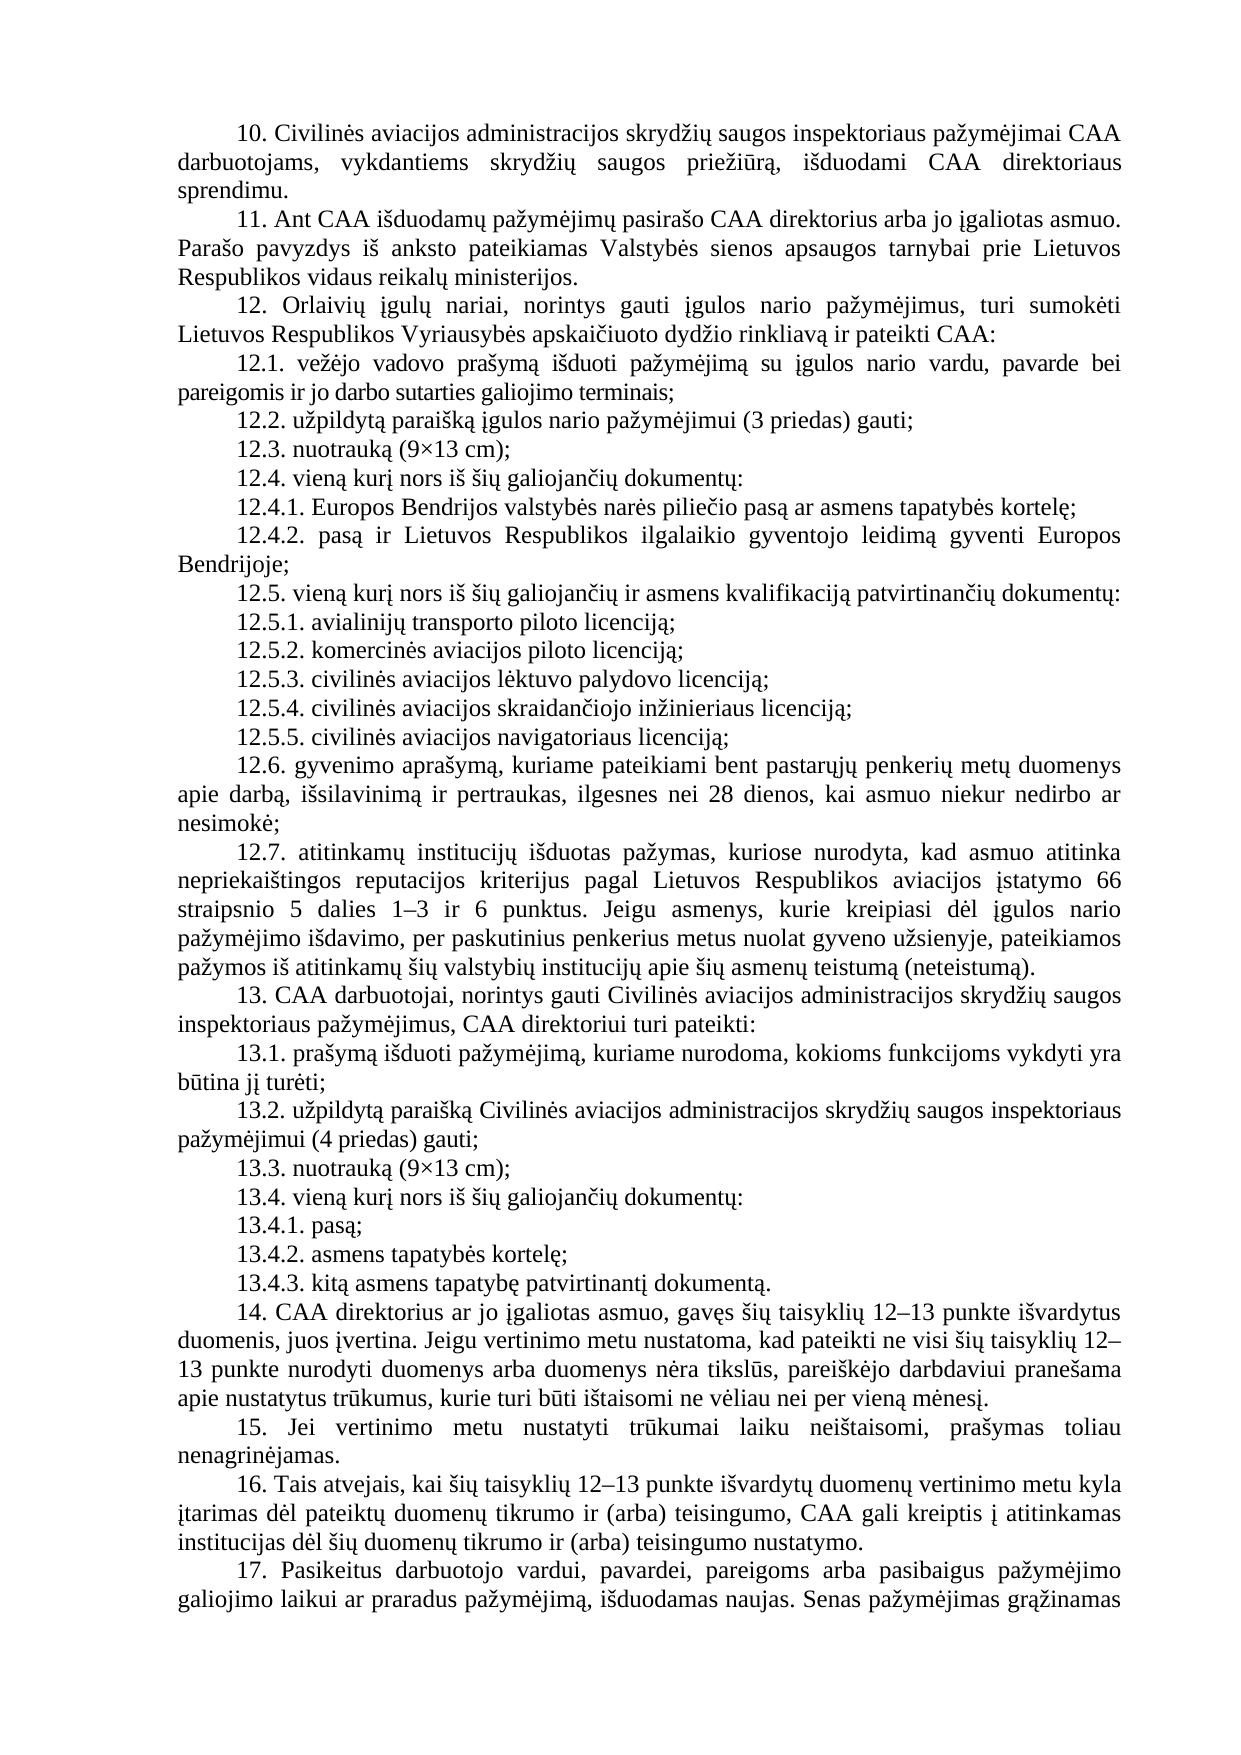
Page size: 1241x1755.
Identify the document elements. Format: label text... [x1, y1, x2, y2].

text 12.4. vieną kurį nors iš šių galiojančių dokumentų: [177, 463, 1122, 492]
text 13.3. nuotrauką (9×13 cm); [177, 1153, 1122, 1182]
text 13.2. užpildytą paraišką Civilinės aviacijos administracijos skrydžių saugos inspektoriaus pažymėjimui (4 priedas) gauti; [177, 1096, 1122, 1153]
text 12.5.1. avialinijų transporto piloto licenciją; [177, 607, 1122, 636]
text 11. Ant CAA išduodamų pažymėjimų pasirašo CAA direktorius arba jo įgaliotas asmuo. Parašo pavyzdys iš anksto pateikiamas Valstybės sienos apsaugos tarnybai prie Lietuvos Respublikos vidaus reikalų ministerijos. [177, 204, 1122, 291]
text 13. CAA darbuotojai, norintys gauti Civilinės aviacijos administracijos skrydžių saugos inspektoriaus pažymėjimus, CAA direktoriui turi pateikti: [177, 981, 1122, 1038]
text 15. Jei vertinimo metu nustatyti trūkumai laiku neištaisomi, prašymas toliau nenagrinėjamas. [177, 1412, 1122, 1469]
text 14. CAA direktorius ar jo įgaliotas asmuo, gavęs šių taisyklių 12–13 punkte išvardytus duomenis, juos įvertina. Jeigu vertinimo metu nustatoma, kad pateikti ne visi šių taisyklių 12–13 punkte nurodyti duomenys arba duomenys nėra tikslūs, pareiškėjo darbdaviui pranešama apie nustatytus trūkumus, kurie turi būti ištaisomi ne vėliau nei per vieną mėnesį. [177, 1297, 1122, 1412]
text 12.5.5. civilinės aviacijos navigatoriaus licenciją; [177, 722, 1122, 751]
text 10. Civilinės aviacijos administracijos skrydžių saugos inspektoriaus pažymėjimai CAA darbuotojams, vykdantiems skrydžių saugos priežiūrą, išduodami CAA direktoriaus sprendimu. [177, 118, 1122, 204]
text 12.4.1. Europos Bendrijos valstybės narės piliečio pasą ar asmens tapatybės kortelę; [177, 492, 1122, 521]
text 12.5.2. komercinės aviacijos piloto licenciją; [177, 636, 1122, 664]
text 12.1. vežėjo vadovo prašymą išduoti pažymėjimą su įgulos nario vardu, pavarde bei pareigomis ir jo darbo sutarties galiojimo terminais; [177, 348, 1122, 406]
text 17. Pasikeitus darbuotojo vardui, pavardei, pareigoms arba pasibaigus pažymėjimo galiojimo laikui ar praradus pažymėjimą, išduodamas naujas. Senas pažymėjimas grąžinamas [177, 1556, 1122, 1613]
text 12.5. vieną kurį nors iš šių galiojančių ir asmens kvalifikaciją patvirtinančių dokumentų: [177, 578, 1122, 607]
text 16. Tais atvejais, kai šių taisyklių 12–13 punkte išvardytų duomenų vertinimo metu kyla įtarimas dėl pateiktų duomenų tikrumo ir (arba) teisingumo, CAA gali kreiptis į atitinkamas institucijas dėl šių duomenų tikrumo ir (arba) teisingumo nustatymo. [177, 1469, 1122, 1556]
text 12.5.4. civilinės aviacijos skraidančiojo inžinieriaus licenciją; [177, 693, 1122, 722]
text 12.6. gyvenimo aprašymą, kuriame pateikiami bent pastarųjų penkerių metų duomenys apie darbą, išsilavinimą ir pertraukas, ilgesnes nei 28 dienos, kai asmuo niekur nedirbo ar nesimokė; [177, 751, 1122, 837]
text 13.4.2. asmens tapatybės kortelę; [177, 1239, 1122, 1268]
text 12.7. atitinkamų institucijų išduotas pažymas, kuriose nurodyta, kad asmuo atitinka nepriekaištingos reputacijos kriterijus pagal Lietuvos Respublikos aviacijos įstatymo 66 straipsnio 5 dalies 1–3 ir 6 punktus. Jeigu asmenys, kurie kreipiasi dėl įgulos nario pažymėjimo išdavimo, per paskutinius penkerius metus nuolat gyveno užsienyje, pateikiamos pažymos iš atitinkamų šių valstybių institucijų apie šių asmenų teistumą (neteistumą). [177, 837, 1122, 981]
text 13.4. vieną kurį nors iš šių galiojančių dokumentų: [177, 1182, 1122, 1211]
text 13.4.3. kitą asmens tapatybę patvirtinantį dokumentą. [177, 1268, 1122, 1297]
text 12.4.2. pasą ir Lietuvos Respublikos ilgalaikio gyventojo leidimą gyventi Europos Bendrijoje; [177, 521, 1122, 578]
text 12. Orlaivių įgulų nariai, norintys gauti įgulos nario pažymėjimus, turi sumokėti Lietuvos Respublikos Vyriausybės apskaičiuoto dydžio rinkliavą ir pateikti CAA: [177, 291, 1122, 348]
text 13.1. prašymą išduoti pažymėjimą, kuriame nurodoma, kokioms funkcijoms vykdyti yra būtina jį turėti; [177, 1038, 1122, 1096]
text 12.5.3. civilinės aviacijos lėktuvo palydovo licenciją; [177, 664, 1122, 693]
text 13.4.1. pasą; [177, 1211, 1122, 1239]
text 12.3. nuotrauką (9×13 cm); [177, 434, 1122, 463]
text 12.2. užpildytą paraišką įgulos nario pažymėjimui (3 priedas) gauti; [177, 406, 1122, 434]
